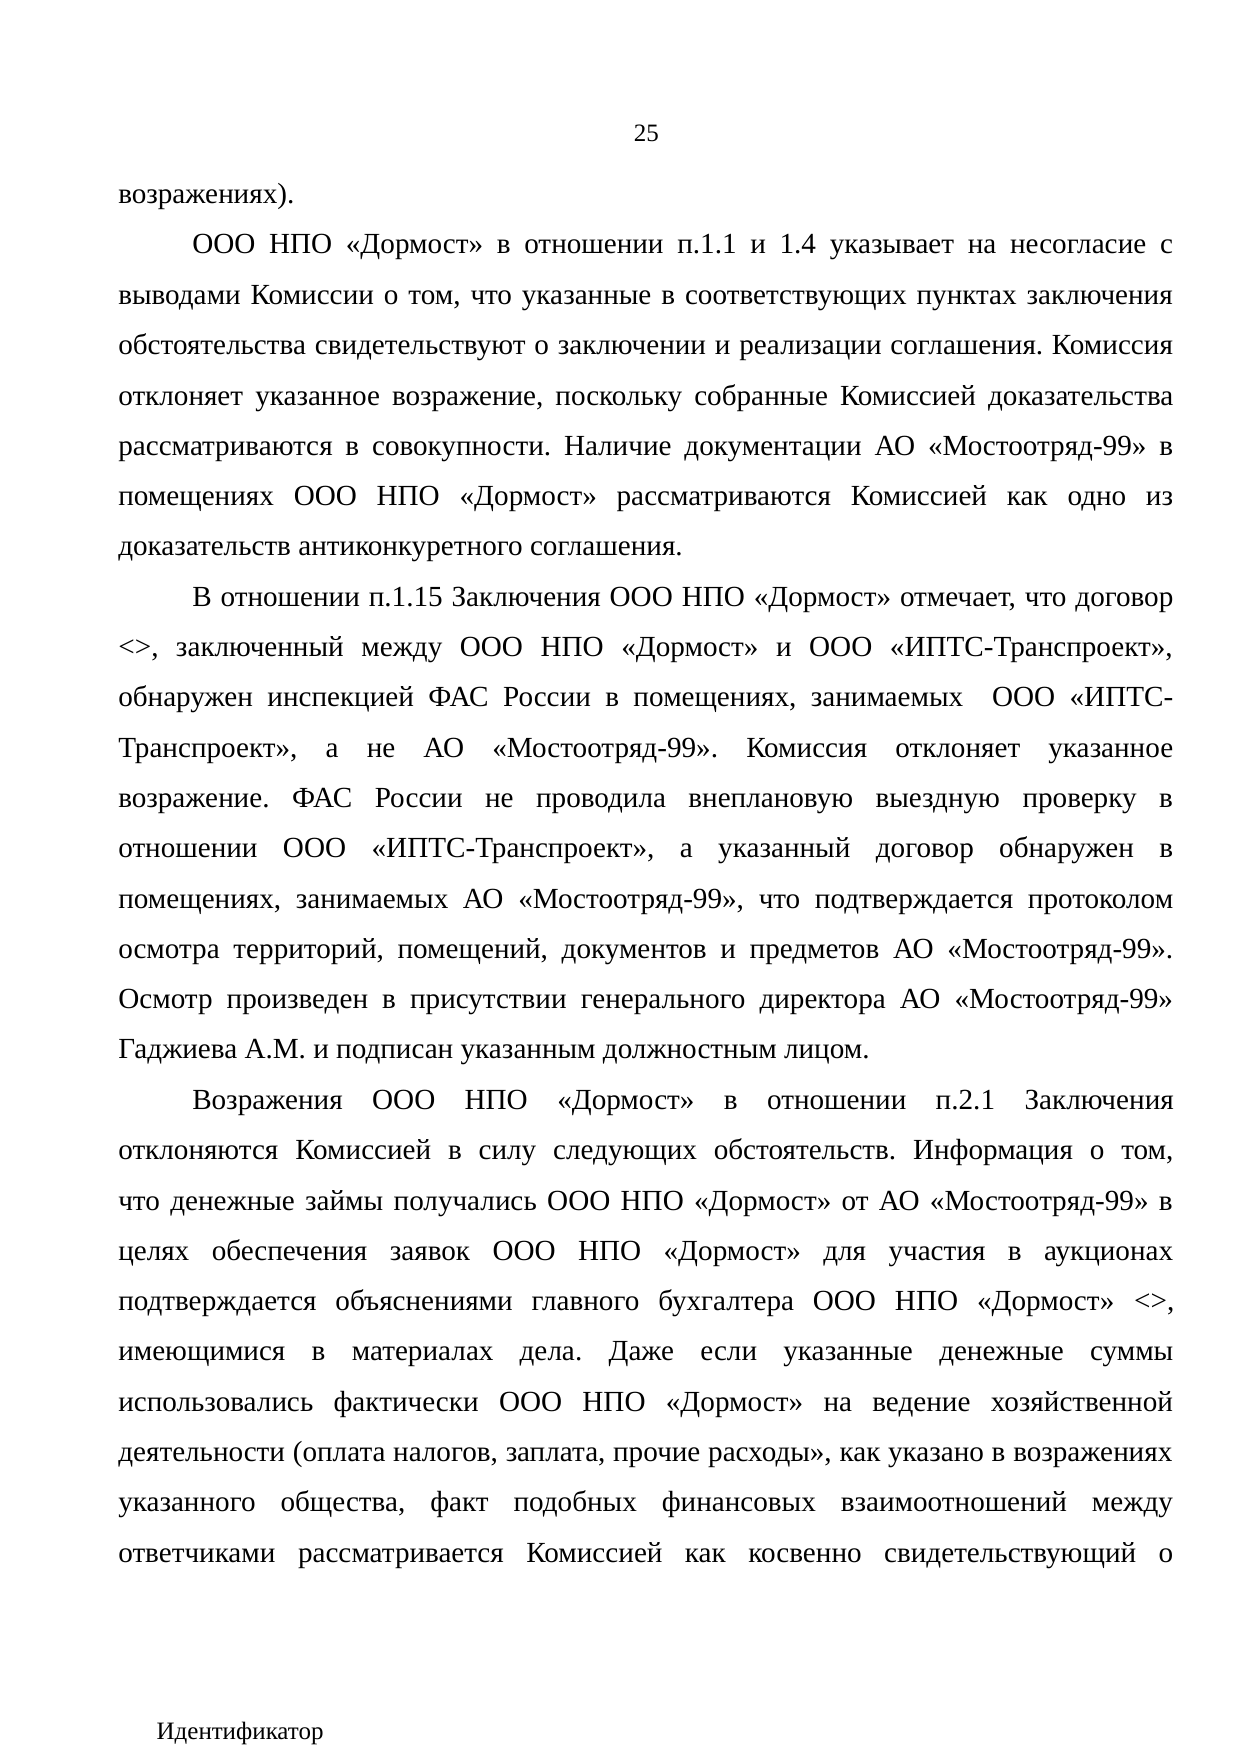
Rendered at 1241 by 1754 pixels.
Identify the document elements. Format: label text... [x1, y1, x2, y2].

text Возражения ООО НПО «Дормост» в отношении п.2.1 Заключения отклоняются Комиссией в силу следующих обстоятельств. Информация о том, что денежные займы получались ООО НПО «Дормост» от АО «Мостоотряд-99» в целях обеспечения заявок ООО НПО «Дормост» для участия в аукционах подтверждается объяснениями главного бухгалтера ООО НПО «Дормост» <>, имеющимися в материалах дела. Даже если указанные денежные суммы использовались фактически ООО НПО «Дормост» на ведение хозяйственной деятельности (оплата налогов, заплата, прочие расходы», как указано в возражениях указанного общества, факт подобных финансовых взаимоотношений между ответчиками рассматривается Комиссией как косвенно свидетельствующий о [118, 1082, 1174, 1568]
text возражениях). [118, 176, 1174, 210]
text ООО НПО «Дормост» в отношении п.1.1 и 1.4 указывает на несогласие с выводами Комиссии о том, что указанные в соответствующих пунктах заключения обстоятельства свидетельствуют о заключении и реализации соглашения. Комиссия отклоняет указанное возражение, поскольку собранные Комиссией доказательства рассматриваются в совокупности. Наличие документации АО «Мостоотряд-99» в помещениях ООО НПО «Дормост» рассматриваются Комиссией как одно из доказательств антиконкуретного соглашения. [118, 227, 1174, 562]
text В отношении п.1.15 Заключения ООО НПО «Дормост» отмечает, что договор <>, заключенный между ООО НПО «Дормост» и ООО «ИПТС-Транспроект», обнаружен инспекцией ФАС России в помещениях, занимаемых ООО «ИПТС-Транспроект», а не АО «Мостоотряд-99». Комиссия отклоняет указанное возражение. ФАС России не проводила внеплановую выездную проверку в отношении ООО «ИПТС-Транспроект», а указанный договор обнаружен в помещениях, занимаемых АО «Мостоотряд-99», что подтверждается протоколом осмотра территорий, помещений, документов и предметов АО «Мостоотряд-99». Осмотр произведен в присутствии генерального директора АО «Мостоотряд-99» Гаджиева А.М. и подписан указанным должностным лицом. [118, 579, 1174, 1065]
